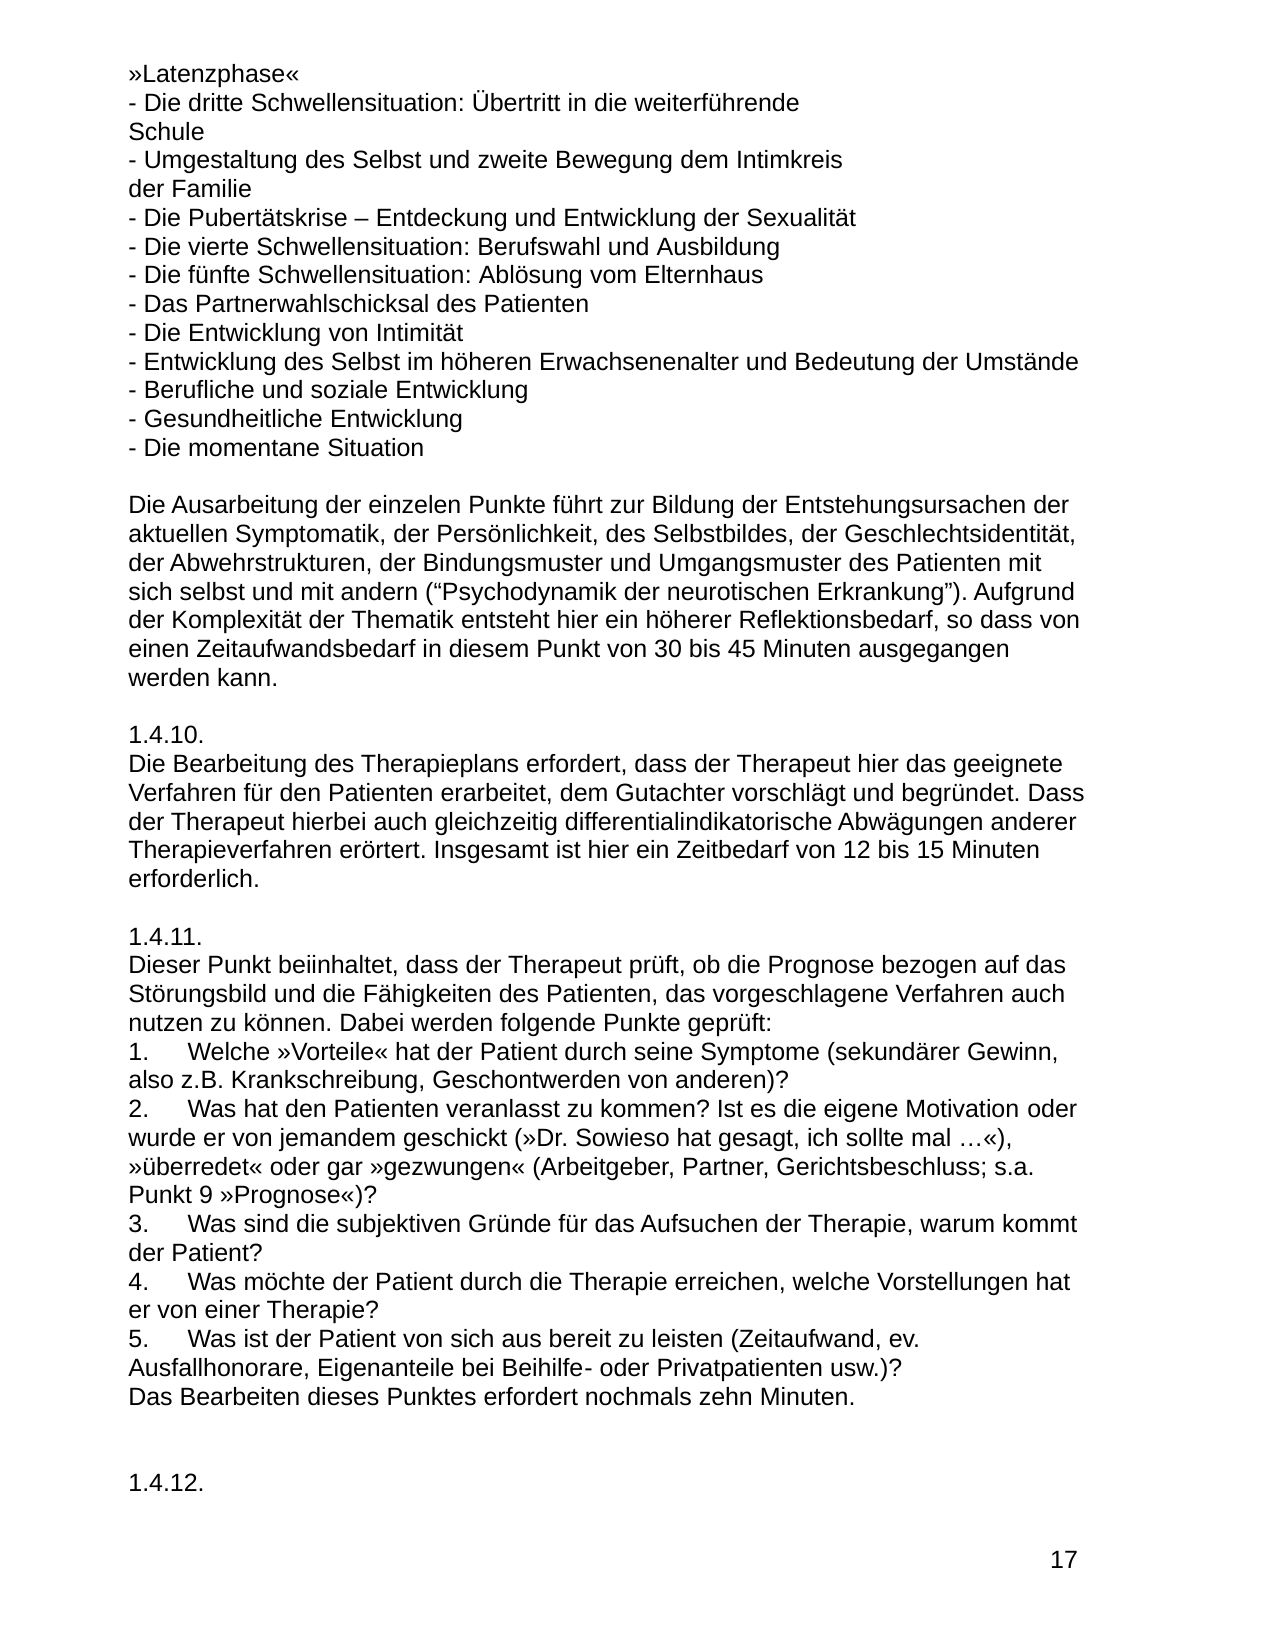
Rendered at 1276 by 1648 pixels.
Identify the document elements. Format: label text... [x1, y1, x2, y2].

text - Die Pubertätskrise – Entdeckung und Entwicklung der Sexualität [128, 203, 1088, 232]
text - Umgestaltung des Selbst und zweite Bewegung dem Intimkreis [128, 145, 1088, 174]
text 3. Was sind die subjektiven Gründe für das Aufsuchen der Therapie, warum kommt der Patient? [128, 1209, 1088, 1267]
text - Die fünfte Schwellensituation: Ablösung vom Elternhaus [128, 260, 1088, 289]
text - Die momentane Situation [128, 433, 1088, 462]
text - Berufliche und soziale Entwicklung [128, 375, 1088, 404]
text - Die dritte Schwellensituation: Übertritt in die weiterführende [128, 88, 1088, 117]
text 5. Was ist der Patient von sich aus bereit zu leisten (Zeitaufwand, ev. Ausfallhonorare, Eigenanteile bei Beihilfe- oder Privatpatienten usw.)? [128, 1324, 1088, 1382]
text - Das Partnerwahlschicksal des Patienten [128, 289, 1088, 318]
text - Gesundheitliche Entwicklung [128, 404, 1088, 433]
text der Familie [128, 174, 1088, 203]
text Dieser Punkt beiinhaltet, dass der Therapeut prüft, ob die Prognose bezogen auf das Störungsbild und die Fähigkeiten des Patienten, das vorgeschlagene Verfahren auch nutzen zu können. Dabei werden folgende Punkte geprüft: [128, 950, 1088, 1037]
text Das Bearbeiten dieses Punktes erfordert nochmals zehn Minuten. [128, 1382, 1088, 1410]
text 1.4.10. [128, 720, 1088, 749]
text Die Ausarbeitung der einzelen Punkte führt zur Bildung der Entstehungsursachen der aktuellen Symptomatik, der Persönlichkeit, des Selbstbildes, der Geschlechtsidentität, der Abwehrstrukturen, der Bindungsmuster und Umgangsmuster des Patienten mit sich selbst und mit andern (“Psychodynamik der neurotischen Erkrankung”). Aufgrund der Komplexität der Thematik entsteht hier ein höherer Reflektionsbedarf, so dass von einen Zeitaufwandsbedarf in diesem Punkt von 30 bis 45 Minuten ausgegangen werden kann. [128, 490, 1088, 692]
text 4. Was möchte der Patient durch die Therapie erreichen, welche Vorstellungen hat er von einer Therapie? [128, 1267, 1088, 1324]
text 2. Was hat den Patienten veranlasst zu kommen? Ist es die eigene Motivation oder wurde er von jemandem geschickt (»Dr. Sowieso hat gesagt, ich sollte mal …«), »überredet« oder gar »gezwungen« (Arbeitgeber, Partner, Gerichtsbeschluss; s.a. Punkt 9 »Prognose«)? [128, 1094, 1088, 1209]
text Schule [128, 117, 1088, 145]
text - Die Entwicklung von Intimität [128, 318, 1088, 347]
text - Die vierte Schwellensituation: Berufswahl und Ausbildung [128, 232, 1088, 260]
text 1.4.11. [128, 922, 1088, 950]
text 1. Welche »Vorteile« hat der Patient durch seine Symptome (sekundärer Gewinn, also z.B. Krankschreibung, Geschontwerden von anderen)? [128, 1037, 1088, 1094]
text 1.4.12. [128, 1468, 1088, 1497]
text »Latenzphase« [128, 59, 1088, 88]
text - Entwicklung des Selbst im höheren Erwachsenenalter und Bedeutung der Umstände [128, 347, 1088, 375]
text Die Bearbeitung des Therapieplans erfordert, dass der Therapeut hier das geeignete Verfahren für den Patienten erarbeitet, dem Gutachter vorschlägt und begründet. Dass der Therapeut hierbei auch gleichzeitig differentialindikatorische Abwägungen anderer Therapieverfahren erörtert. Insgesamt ist hier ein Zeitbedarf von 12 bis 15 Minuten erforderlich. [128, 749, 1088, 893]
